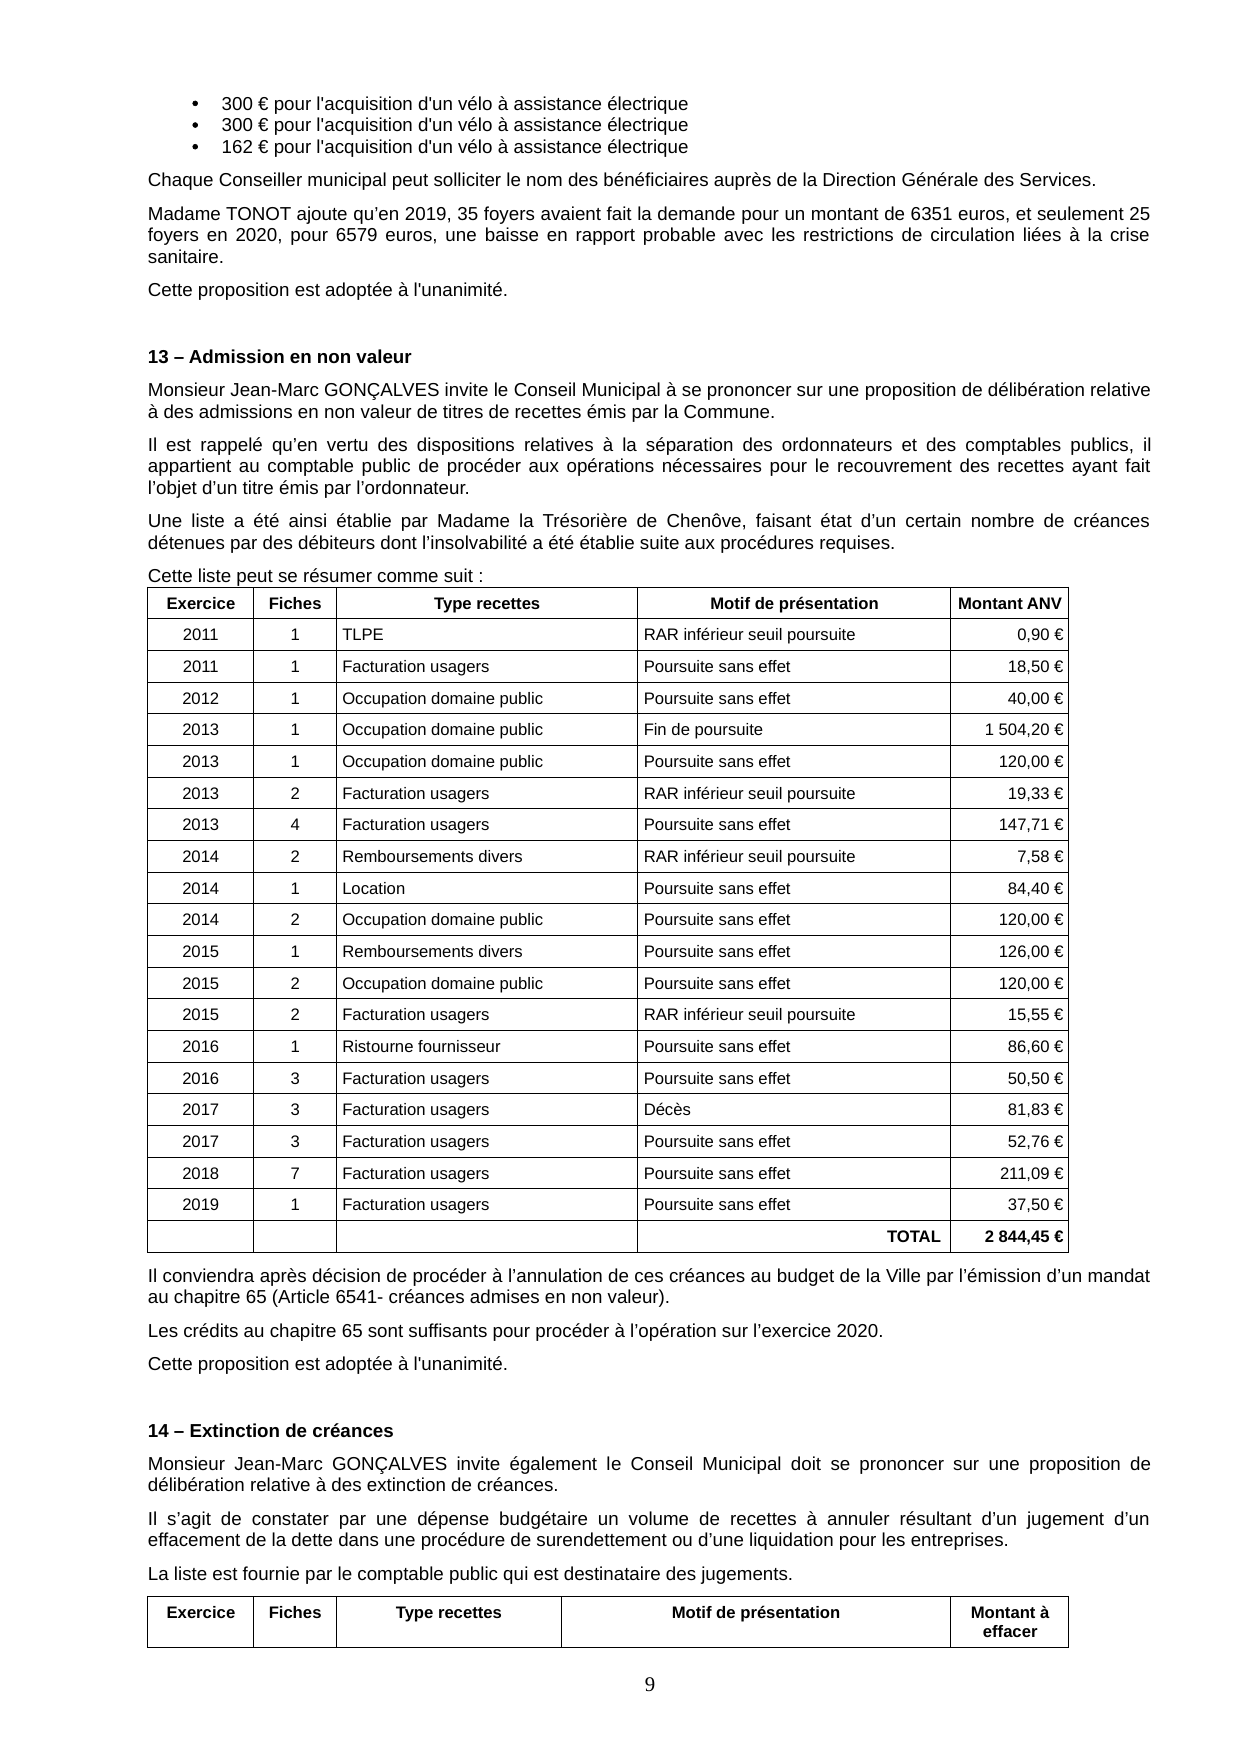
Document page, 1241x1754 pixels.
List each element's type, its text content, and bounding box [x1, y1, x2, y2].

table_cell 50,50 € [951, 1063, 1068, 1093]
table_cell Ristourne fournisseur [337, 1031, 637, 1062]
text Madame TONOT ajoute qu’en 2019, 35 foyers avaient fait la demande pour un montant de 6351 euros, et seulement 25 foyers en 2020, pour 6579 euros, une baisse en rapport probable avec les restrictions de circulation liées à la crise sanitaire. [148, 202, 1152, 267]
table_cell 2014 [148, 841, 253, 872]
text Cette proposition est adoptée à l'unanimité. [148, 1353, 1152, 1374]
table_cell 84,40 € [951, 873, 1068, 903]
table_cell Poursuite sans effet [638, 968, 950, 998]
table_cell 2016 [148, 1031, 253, 1062]
table_cell 52,76 € [951, 1126, 1068, 1157]
table_cell 1 504,20 € [951, 714, 1068, 745]
table_cell 2 [254, 999, 336, 1030]
text Il conviendra après décision de procéder à l’annulation de ces créances au budget de la Ville par l’émission d’un mandat au chapitre 65 (Article 6541- créances admises en non valeur). [148, 1264, 1152, 1308]
table_cell Facturation usagers [337, 1189, 637, 1220]
table_cell 7,58 € [951, 841, 1068, 872]
table_cell Décès [638, 1094, 950, 1125]
table_cell 2 844,45 € [951, 1221, 1068, 1252]
table_cell Poursuite sans effet [638, 746, 950, 777]
table_header Motif de présentation [562, 1597, 950, 1647]
table_cell 0,90 € [951, 619, 1068, 650]
table_cell 1 [254, 619, 336, 650]
table_cell Facturation usagers [337, 1126, 637, 1157]
table_cell RAR inférieur seuil poursuite [638, 841, 950, 872]
text 14 – Extinction de créances [148, 1419, 1152, 1441]
table_cell 120,00 € [951, 904, 1068, 935]
table_cell 37,50 € [951, 1189, 1068, 1220]
table_cell Facturation usagers [337, 778, 637, 808]
table_cell Occupation domaine public [337, 746, 637, 777]
table_cell 2011 [148, 651, 253, 682]
table_header Type recettes [337, 1597, 561, 1647]
table_cell RAR inférieur seuil poursuite [638, 619, 950, 650]
table_cell 2018 [148, 1158, 253, 1188]
table_header Fiches [254, 588, 336, 618]
table_cell Poursuite sans effet [638, 1031, 950, 1062]
table_cell 2011 [148, 619, 253, 650]
table_header Fiches [254, 1597, 336, 1647]
table_cell TOTAL [638, 1221, 950, 1252]
table_cell 7 [254, 1158, 336, 1188]
table_header Montant ANV [951, 588, 1068, 618]
table_cell 2 [254, 778, 336, 808]
table_cell RAR inférieur seuil poursuite [638, 778, 950, 808]
table_cell 1 [254, 746, 336, 777]
table_cell Occupation domaine public [337, 683, 637, 713]
list 300 € pour l'acquisition d'un vélo à assistance électrique [192, 114, 1152, 136]
text Monsieur Jean-Marc GONÇALVES invite également le Conseil Municipal doit se prononcer sur une proposition de délibération relative à des extinction de créances. [148, 1453, 1152, 1496]
text Monsieur Jean-Marc GONÇALVES invite le Conseil Municipal à se prononcer sur une proposition de délibération relative à des admissions en non valeur de titres de recettes émis par la Commune. [148, 379, 1152, 422]
table_cell 2013 [148, 809, 253, 840]
table_cell 3 [254, 1126, 336, 1157]
table_cell [337, 1221, 637, 1252]
table_cell 86,60 € [951, 1031, 1068, 1062]
table_header Motif de présentation [638, 588, 950, 618]
text Il s’agit de constater par une dépense budgétaire un volume de recettes à annuler résultant d’un jugement d’un effacement de la dette dans une procédure de surendettement ou d’une liquidation pour les entreprises. [148, 1508, 1152, 1551]
table_cell 2013 [148, 746, 253, 777]
table_cell 2019 [148, 1189, 253, 1220]
table_cell 211,09 € [951, 1158, 1068, 1188]
table_cell 126,00 € [951, 936, 1068, 967]
table_cell RAR inférieur seuil poursuite [638, 999, 950, 1030]
text Une liste a été ainsi établie par Madame la Trésorière de Chenôve, faisant état d’un certain nombre de créances détenues par des débiteurs dont l’insolvabilité a été établie suite aux procédures requises. [148, 510, 1152, 553]
table_cell 2 [254, 904, 336, 935]
text Cette proposition est adoptée à l'unanimité. [148, 279, 1152, 300]
table_cell 2013 [148, 778, 253, 808]
table_cell 2014 [148, 873, 253, 903]
table_cell 40,00 € [951, 683, 1068, 713]
table_cell 4 [254, 809, 336, 840]
table_cell Fin de poursuite [638, 714, 950, 745]
table_cell [254, 1221, 336, 1252]
table_cell 2 [254, 841, 336, 872]
text 13 – Admission en non valeur [148, 346, 1152, 367]
text Chaque Conseiller municipal peut solliciter le nom des bénéficiaires auprès de la Direction Générale des Services. [148, 169, 1152, 191]
table_cell Location [337, 873, 637, 903]
table_cell 2015 [148, 968, 253, 998]
text La liste est fournie par le comptable public qui est destinataire des jugements. [148, 1562, 1152, 1584]
table_cell Facturation usagers [337, 1063, 637, 1093]
table_cell 2015 [148, 999, 253, 1030]
table_cell Poursuite sans effet [638, 1189, 950, 1220]
table_cell 1 [254, 651, 336, 682]
table_cell 2 [254, 968, 336, 998]
table_cell Facturation usagers [337, 1158, 637, 1188]
table_cell 1 [254, 714, 336, 745]
table_cell 2016 [148, 1063, 253, 1093]
table_cell Occupation domaine public [337, 904, 637, 935]
table_cell 1 [254, 1031, 336, 1062]
table_cell 1 [254, 873, 336, 903]
table_cell Poursuite sans effet [638, 683, 950, 713]
table_cell Poursuite sans effet [638, 651, 950, 682]
table_header Type recettes [337, 588, 637, 618]
text Les crédits au chapitre 65 sont suffisants pour procéder à l’opération sur l’exercice 2020. [148, 1319, 1152, 1341]
list 300 € pour l'acquisition d'un vélo à assistance électrique [192, 92, 1152, 114]
table_cell Poursuite sans effet [638, 1158, 950, 1188]
table_header Montant à effacer [951, 1597, 1068, 1647]
table_header Exercice [148, 588, 253, 618]
table_cell 2017 [148, 1094, 253, 1125]
table_cell Occupation domaine public [337, 968, 637, 998]
table_cell TLPE [337, 619, 637, 650]
table_cell 2014 [148, 904, 253, 935]
table_cell Occupation domaine public [337, 714, 637, 745]
table_header Exercice [148, 1597, 253, 1647]
table_cell 1 [254, 936, 336, 967]
table_cell 2013 [148, 714, 253, 745]
table_cell 18,50 € [951, 651, 1068, 682]
table_cell 147,71 € [951, 809, 1068, 840]
text Il est rappelé qu’en vertu des dispositions relatives à la séparation des ordonnateurs et des comptables publics, il appartient au comptable public de procéder aux opérations nécessaires pour le recouvrement des recettes ayant fait l’objet d’un titre émis par l’ordonnateur. [148, 434, 1152, 498]
table_cell 3 [254, 1094, 336, 1125]
text Cette liste peut se résumer comme suit : [148, 565, 1152, 587]
table_cell Facturation usagers [337, 1094, 637, 1125]
table_cell 15,55 € [951, 999, 1068, 1030]
table_cell 19,33 € [951, 778, 1068, 808]
table_cell 2017 [148, 1126, 253, 1157]
list 162 € pour l'acquisition d'un vélo à assistance électrique [192, 136, 1152, 157]
table_cell Poursuite sans effet [638, 1063, 950, 1093]
table_cell Remboursements divers [337, 841, 637, 872]
table_cell 1 [254, 1189, 336, 1220]
table_cell Poursuite sans effet [638, 809, 950, 840]
table_cell 2012 [148, 683, 253, 713]
table_cell Poursuite sans effet [638, 936, 950, 967]
table_cell 81,83 € [951, 1094, 1068, 1125]
table_cell 120,00 € [951, 746, 1068, 777]
table_cell Facturation usagers [337, 809, 637, 840]
table_cell 2015 [148, 936, 253, 967]
table_cell Poursuite sans effet [638, 904, 950, 935]
table_cell Facturation usagers [337, 999, 637, 1030]
table_cell Remboursements divers [337, 936, 637, 967]
table_cell 120,00 € [951, 968, 1068, 998]
table_cell 3 [254, 1063, 336, 1093]
table_cell 1 [254, 683, 336, 713]
table_cell Poursuite sans effet [638, 1126, 950, 1157]
table_cell Facturation usagers [337, 651, 637, 682]
table_cell Poursuite sans effet [638, 873, 950, 903]
table_cell [148, 1221, 253, 1252]
